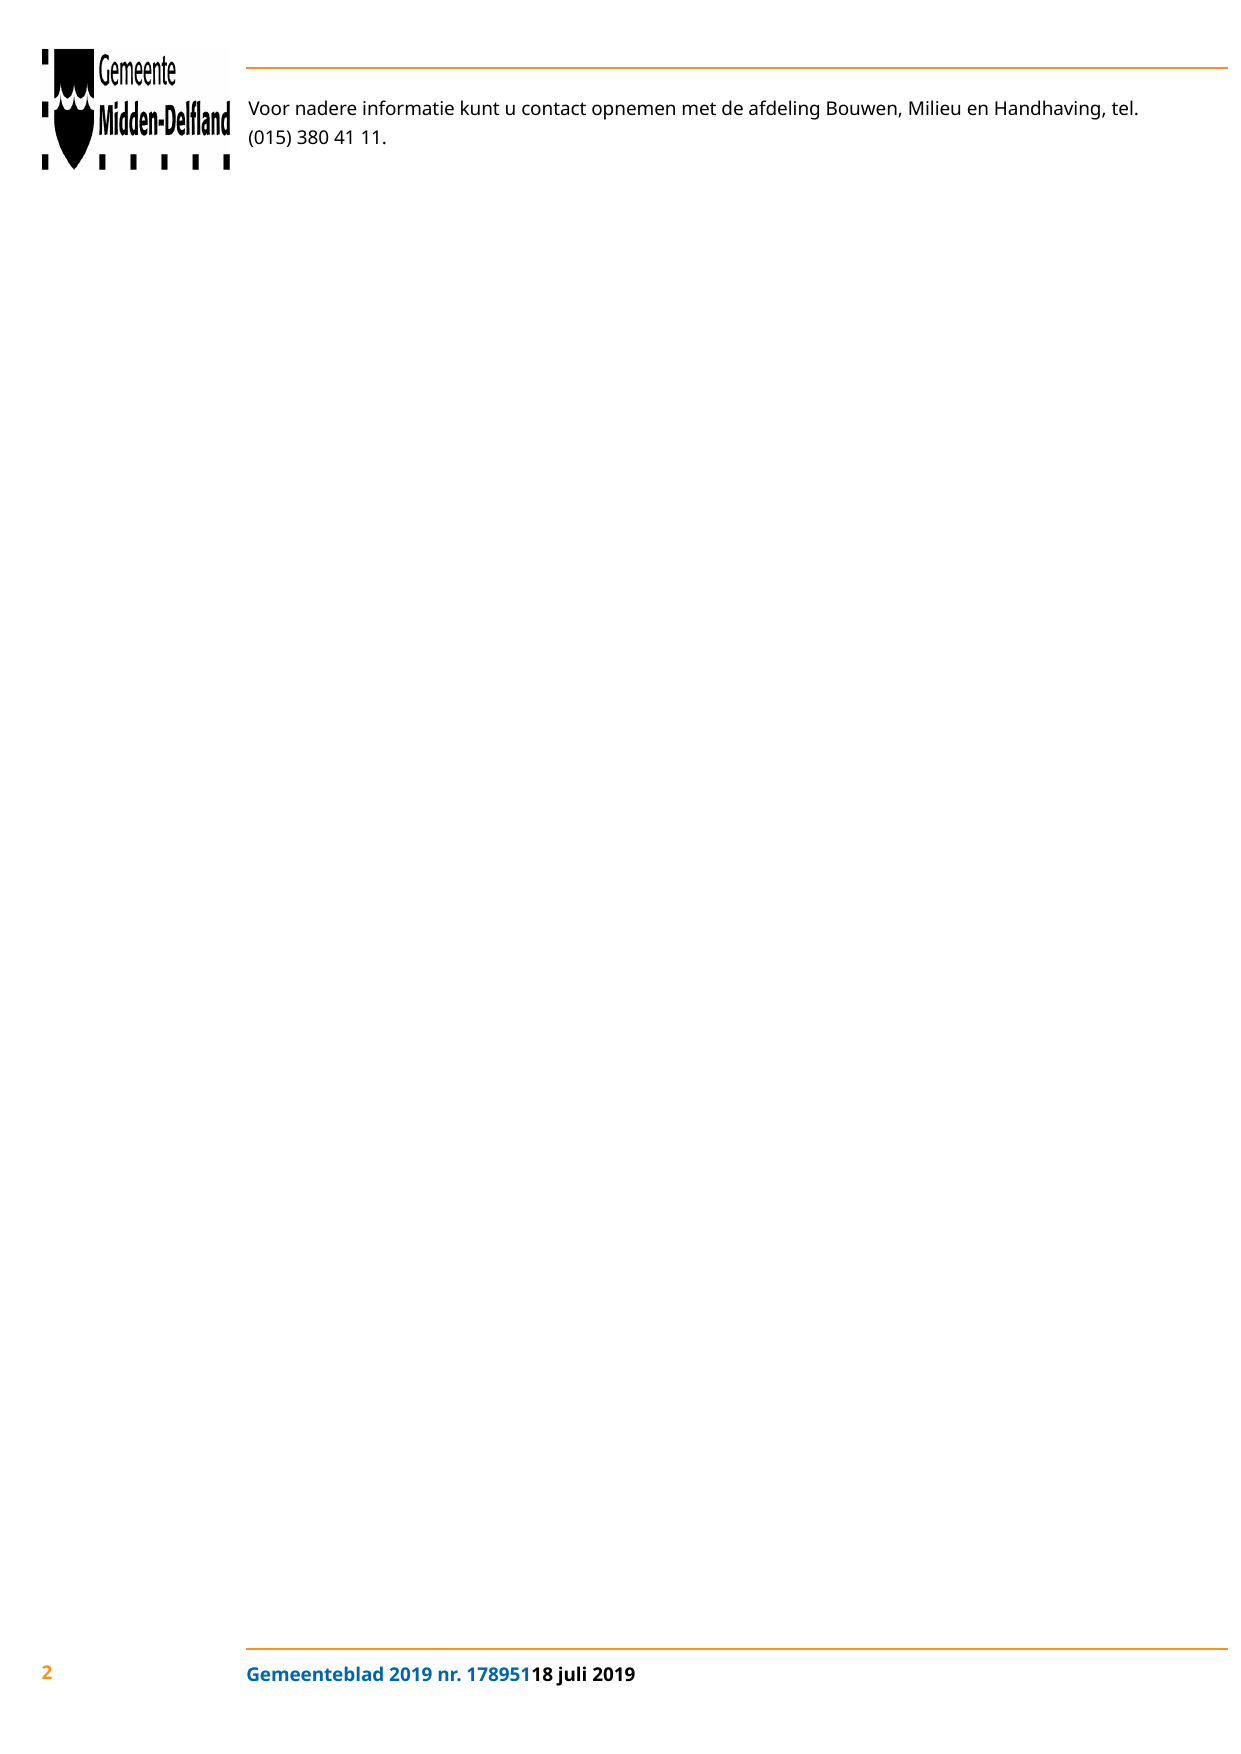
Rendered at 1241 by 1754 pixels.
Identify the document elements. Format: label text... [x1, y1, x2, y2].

text Voor nadere informatie kunt u contact opnemen met de afdeling Bouwen, Milieu en Handhaving, tel. (015) 380 41 11. [248, 95, 1152, 150]
picture [41, 47, 231, 172]
